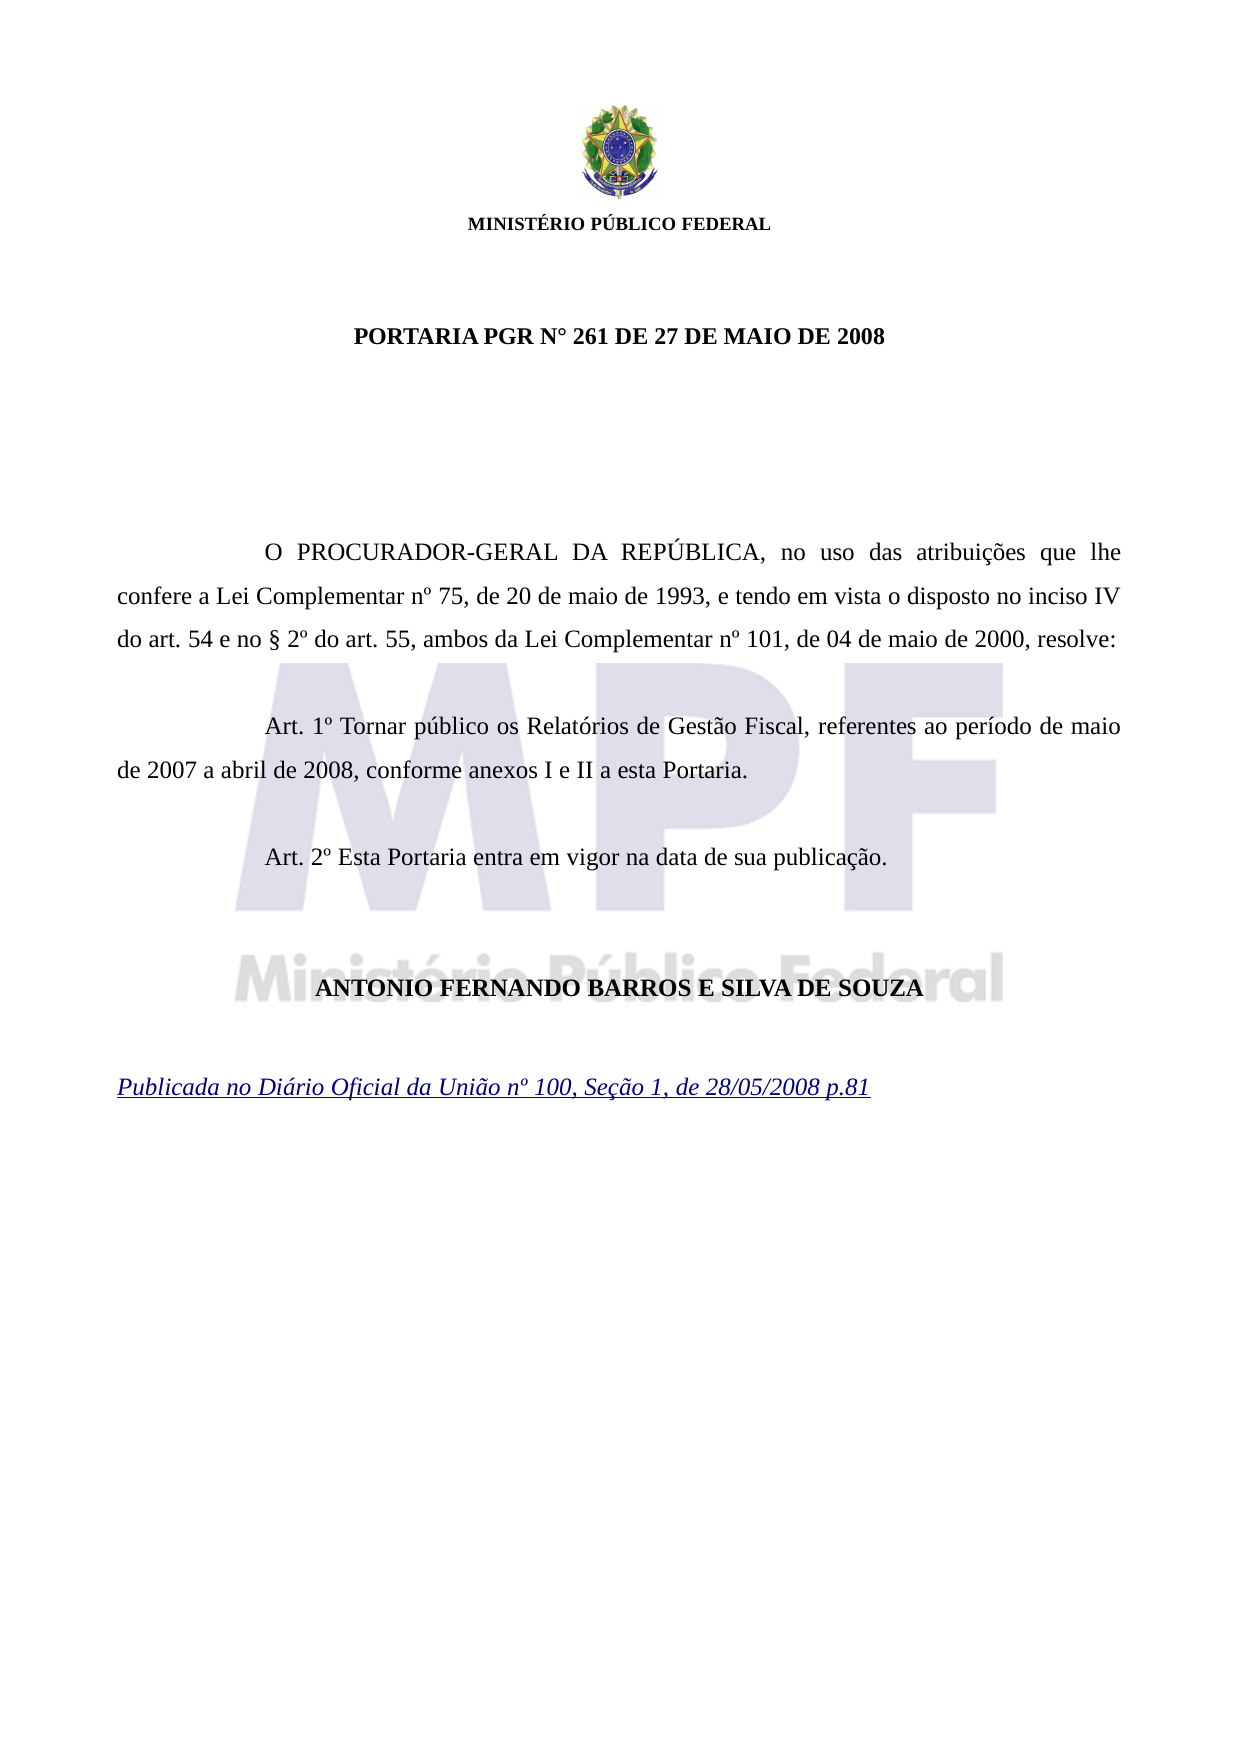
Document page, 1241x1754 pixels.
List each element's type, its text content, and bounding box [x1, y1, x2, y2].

text Publicada no Diário Oficial da União nº 100, Seção 1, de 28/05/2008 p.81 [117, 1072, 1122, 1101]
text O PROCURADOR-GERAL DA REPÚBLICA, no uso das atribuições que lhe confere a Lei Complementar nº 75, de 20 de maio de 1993, e tendo em vista o disposto no inciso IV do art. 54 e no § 2º do art. 55, ambos da Lei Complementar nº 101, de 04 de maio de 2000, resolve: [117, 537, 1122, 653]
picture [235, 663, 1004, 711]
text MINISTÉRIO PÚBLICO FEDERAL [117, 212, 1122, 234]
text ANTONIO FERNANDO BARROS E SILVA DE SOUZA [117, 972, 1122, 1002]
text PORTARIA PGR N° 261 DE 27 DE MAIO DE 2008 [117, 322, 1122, 349]
picture [235, 871, 1004, 972]
text Art. 2º Esta Portaria entra em vigor na data de sua publicação. [117, 842, 1122, 871]
text Art. 1º Tornar público os Relatórios de Gestão Fiscal, referentes ao período de maio de 2007 a abril de 2008, conforme anexos I e II a esta Portaria. [117, 711, 1122, 784]
picture [235, 784, 1004, 842]
